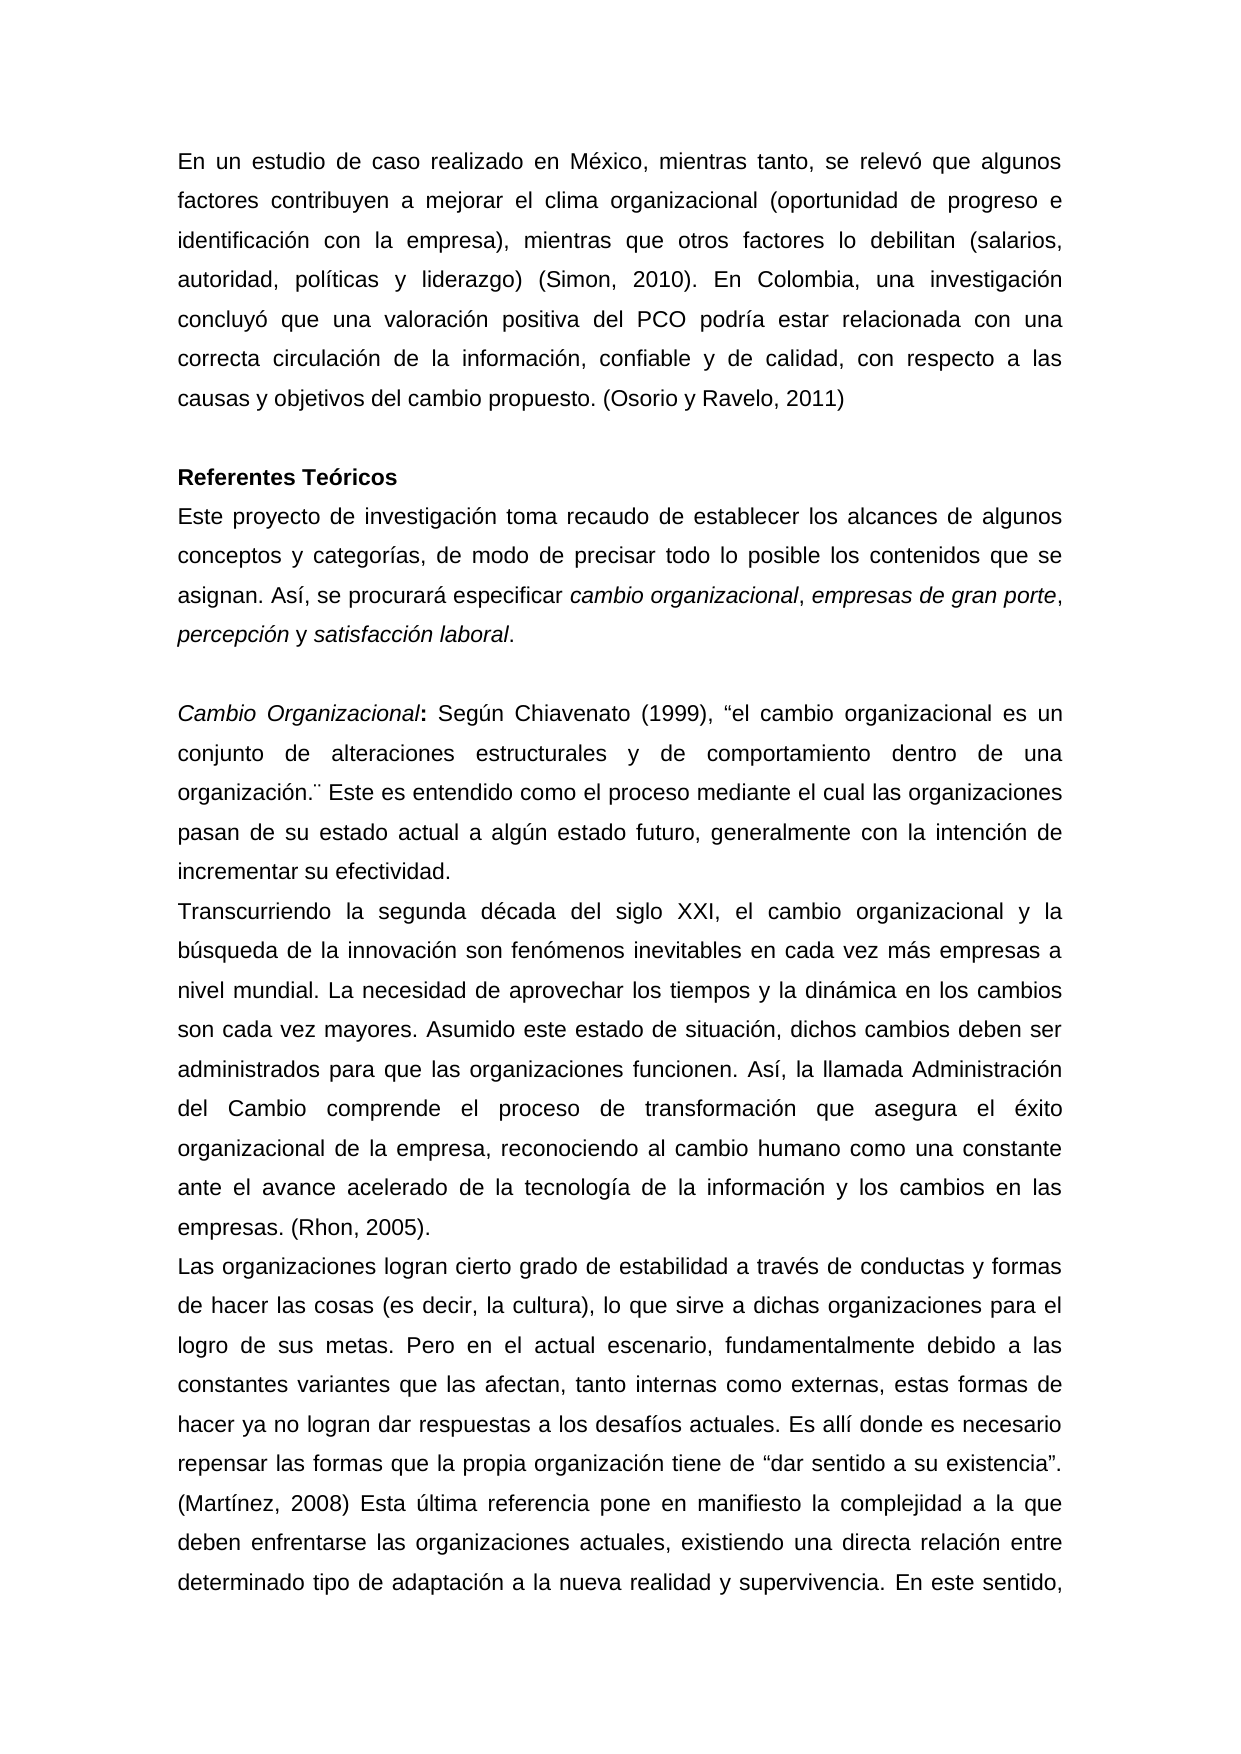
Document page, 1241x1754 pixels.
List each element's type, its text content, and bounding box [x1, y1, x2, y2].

text Cambio Organizacional: Según Chiavenato (1999), “el cambio organizacional es un conjunto de alteraciones estructurales y de comportamiento dentro de una organización.¨ Este es entendido como el proceso mediante el cual las organizaciones pasan de su estado actual a algún estado futuro, generalmente con la intención de incrementar su efectividad. [177, 700, 1063, 884]
text En un estudio de caso realizado en México, mientras tanto, se relevó que algunos factores contribuyen a mejorar el clima organizacional (oportunidad de progreso e identificación con la empresa), mientras que otros factores lo debilitan (salarios, autoridad, políticas y liderazgo) (Simon, 2010). En Colombia, una investigación concluyó que una valoración positiva del PCO podría estar relacionada con una correcta circulación de la información, confiable y de calidad, con respecto a las causas y objetivos del cambio propuesto. (Osorio y Ravelo, 2011) [177, 148, 1063, 411]
text Transcurriendo la segunda década del siglo XXI, el cambio organizacional y la búsqueda de la innovación son fenómenos inevitables en cada vez más empresas a nivel mundial. La necesidad de aprovechar los tiempos y la dinámica en los cambios son cada vez mayores. Asumido este estado de situación, dichos cambios deben ser administrados para que las organizaciones funcionen. Así, la llamada Administración del Cambio comprende el proceso de transformación que asegura el éxito organizacional de la empresa, reconociendo al cambio humano como una constante ante el avance acelerado de la tecnología de la información y los cambios en las empresas. (Rhon, 2005). [177, 898, 1063, 1240]
text Este proyecto de investigación toma recaudo de establecer los alcances de algunos conceptos y categorías, de modo de precisar todo lo posible los contenidos que se asignan. Así, se procurará especificar cambio organizacional, empresas de gran porte, percepción y satisfacción laboral. [177, 503, 1063, 648]
text Las organizaciones logran cierto grado de estabilidad a través de conductas y formas de hacer las cosas (es decir, la cultura), lo que sirve a dichas organizaciones para el logro de sus metas. Pero en el actual escenario, fundamentalmente debido a las constantes variantes que las afectan, tanto internas como externas, estas formas de hacer ya no logran dar respuestas a los desafíos actuales. Es allí donde es necesario repensar las formas que la propia organización tiene de “dar sentido a su existencia”. (Martínez, 2008) Esta última referencia pone en manifiesto la complejidad a la que deben enfrentarse las organizaciones actuales, existiendo una directa relación entre determinado tipo de adaptación a la nueva realidad y supervivencia. En este sentido, [177, 1253, 1063, 1595]
text Referentes Teóricos [177, 463, 1063, 490]
